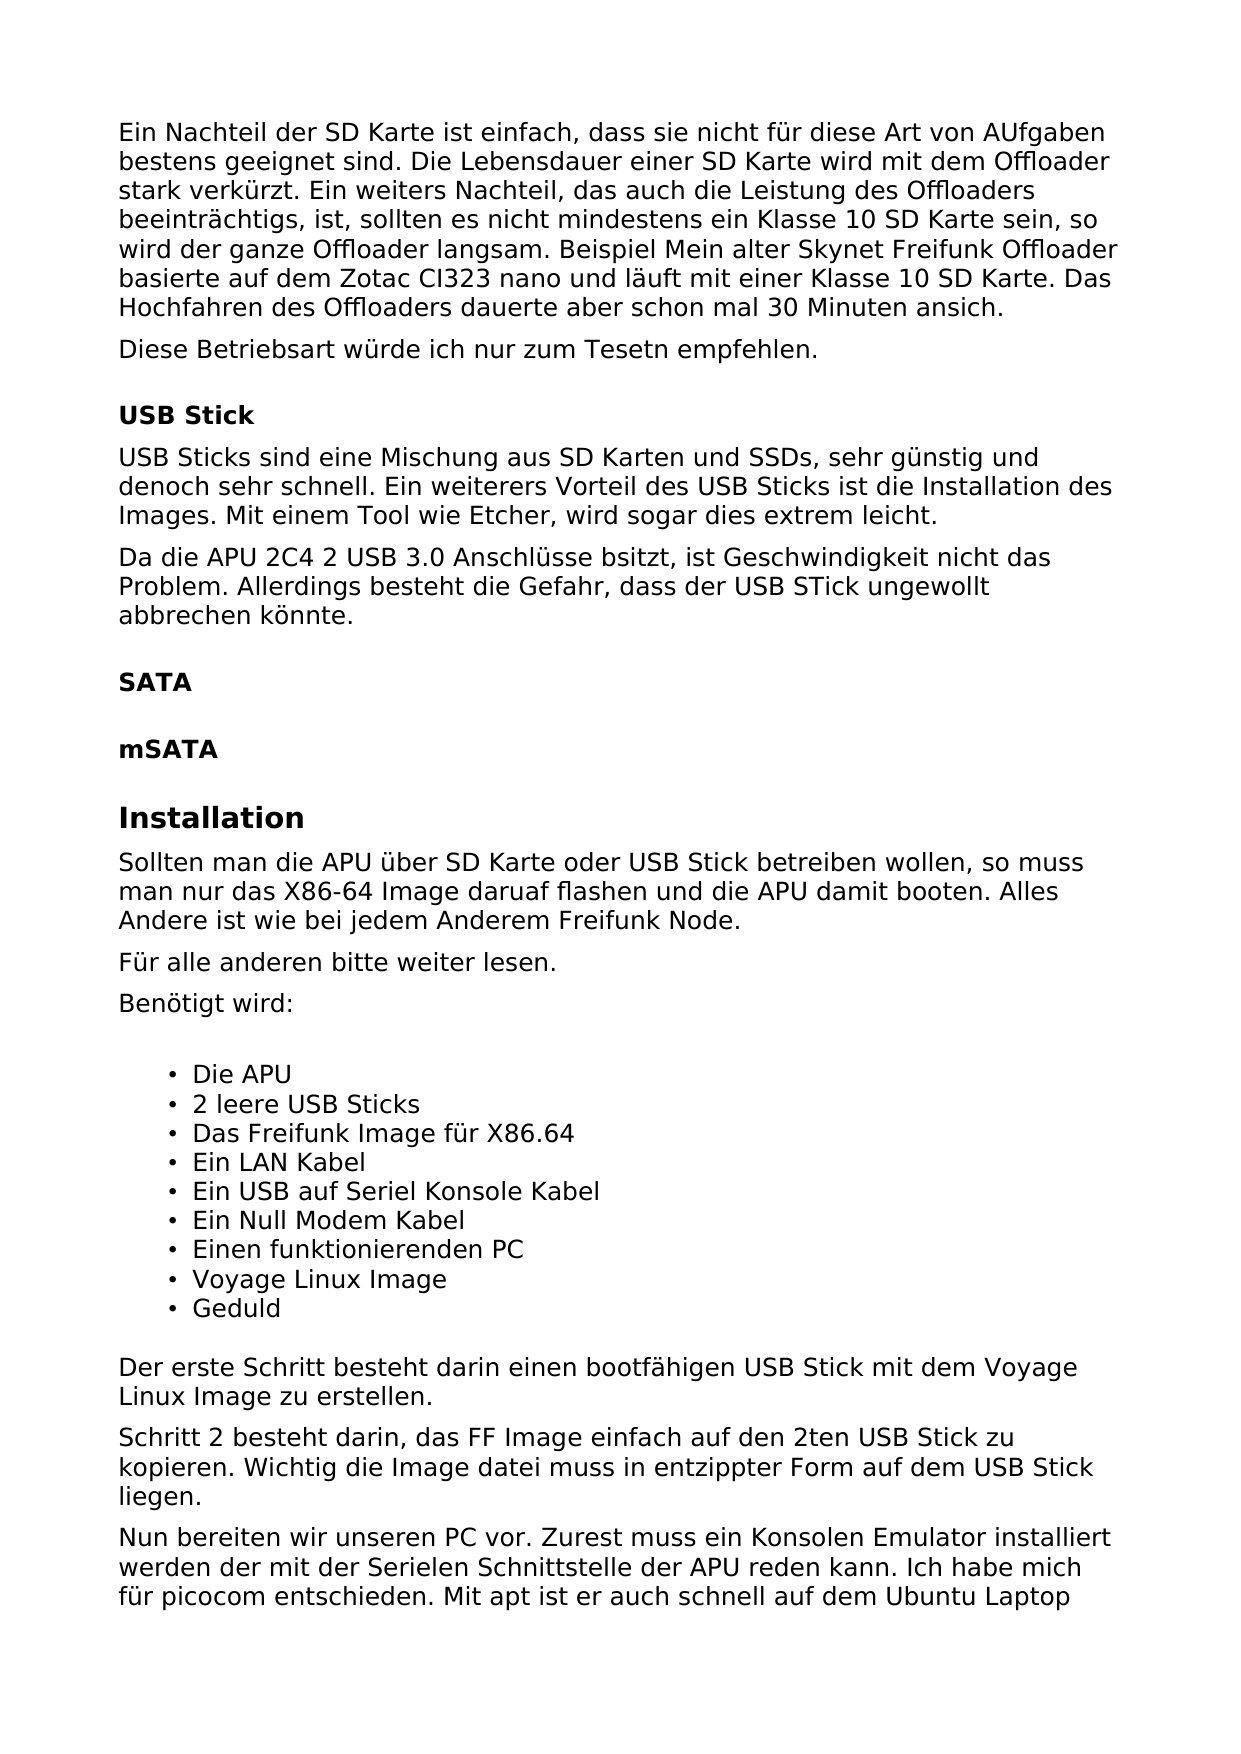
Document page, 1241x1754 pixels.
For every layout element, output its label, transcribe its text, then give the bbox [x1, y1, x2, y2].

text Benötigt wird: [118, 989, 1122, 1019]
list Einen funktionierenden PC [177, 1236, 1122, 1265]
subtitle USB Stick [118, 401, 1122, 431]
list Ein LAN Kabel [177, 1148, 1122, 1177]
text Diese Betriebsart würde ich nur zum Tesetn empfehlen. [118, 335, 1122, 364]
list Geduld [177, 1294, 1122, 1323]
text Sollten man die APU über SD Karte oder USB Stick betreiben wollen, so muss man nur das X86-64 Image daruaf flashen und die APU damit booten. Alles Andere ist wie bei jedem Anderem Freifunk Node. [118, 848, 1122, 935]
text Für alle anderen bitte weiter lesen. [118, 948, 1122, 977]
list Voyage Linux Image [177, 1265, 1122, 1294]
list Das Freifunk Image für X86.64 [177, 1119, 1122, 1148]
subtitle Installation [118, 801, 1122, 835]
text USB Sticks sind eine Mischung aus SD Karten und SSDs, sehr günstig und denoch sehr schnell. Ein weiterers Vorteil des USB Sticks ist die Installation des Images. Mit einem Tool wie Etcher, wird sogar dies extrem leicht. [118, 443, 1122, 531]
text Ein Nachteil der SD Karte ist einfach, dass sie nicht für diese Art von AUfgaben bestens geeignet sind. Die Lebensdauer einer SD Karte wird mit dem Offloader stark verkürzt. Ein weiters Nachteil, das auch die Leistung des Offloaders beeinträchtigs, ist, sollten es nicht mindestens ein Klasse 10 SD Karte sein, so wird der ganze Offloader langsam. Beispiel Mein alter Skynet Freifunk Offloader basierte auf dem Zotac CI323 nano und läuft mit einer Klasse 10 SD Karte. Das Hochfahren des Offloaders dauerte aber schon mal 30 Minuten ansich. [118, 118, 1122, 322]
subtitle mSATA [118, 735, 1122, 764]
list 2 leere USB Sticks [177, 1090, 1122, 1119]
list Ein USB auf Seriel Konsole Kabel [177, 1177, 1122, 1207]
subtitle SATA [118, 668, 1122, 697]
list Ein Null Modem Kabel [177, 1207, 1122, 1236]
text Da die APU 2C4 2 USB 3.0 Anschlüsse bsitzt, ist Geschwindigkeit nicht das Problem. Allerdings besteht die Gefahr, dass der USB STick ungewollt abbrechen könnte. [118, 543, 1122, 631]
text Schritt 2 besteht darin, das FF Image einfach auf den 2ten USB Stick zu kopieren. Wichtig die Image datei muss in entzippter Form auf dem USB Stick liegen. [118, 1423, 1122, 1511]
text Der erste Schritt besteht darin einen bootfähigen USB Stick mit dem Voyage Linux Image zu erstellen. [118, 1353, 1122, 1411]
text Nun bereiten wir unseren PC vor. Zurest muss ein Konsolen Emulator installiert werden der mit der Serielen Schnittstelle der APU reden kann. Ich habe mich für picocom entschieden. Mit apt ist er auch schnell auf dem Ubuntu Laptop [118, 1523, 1122, 1611]
list Die APU [177, 1061, 1122, 1090]
